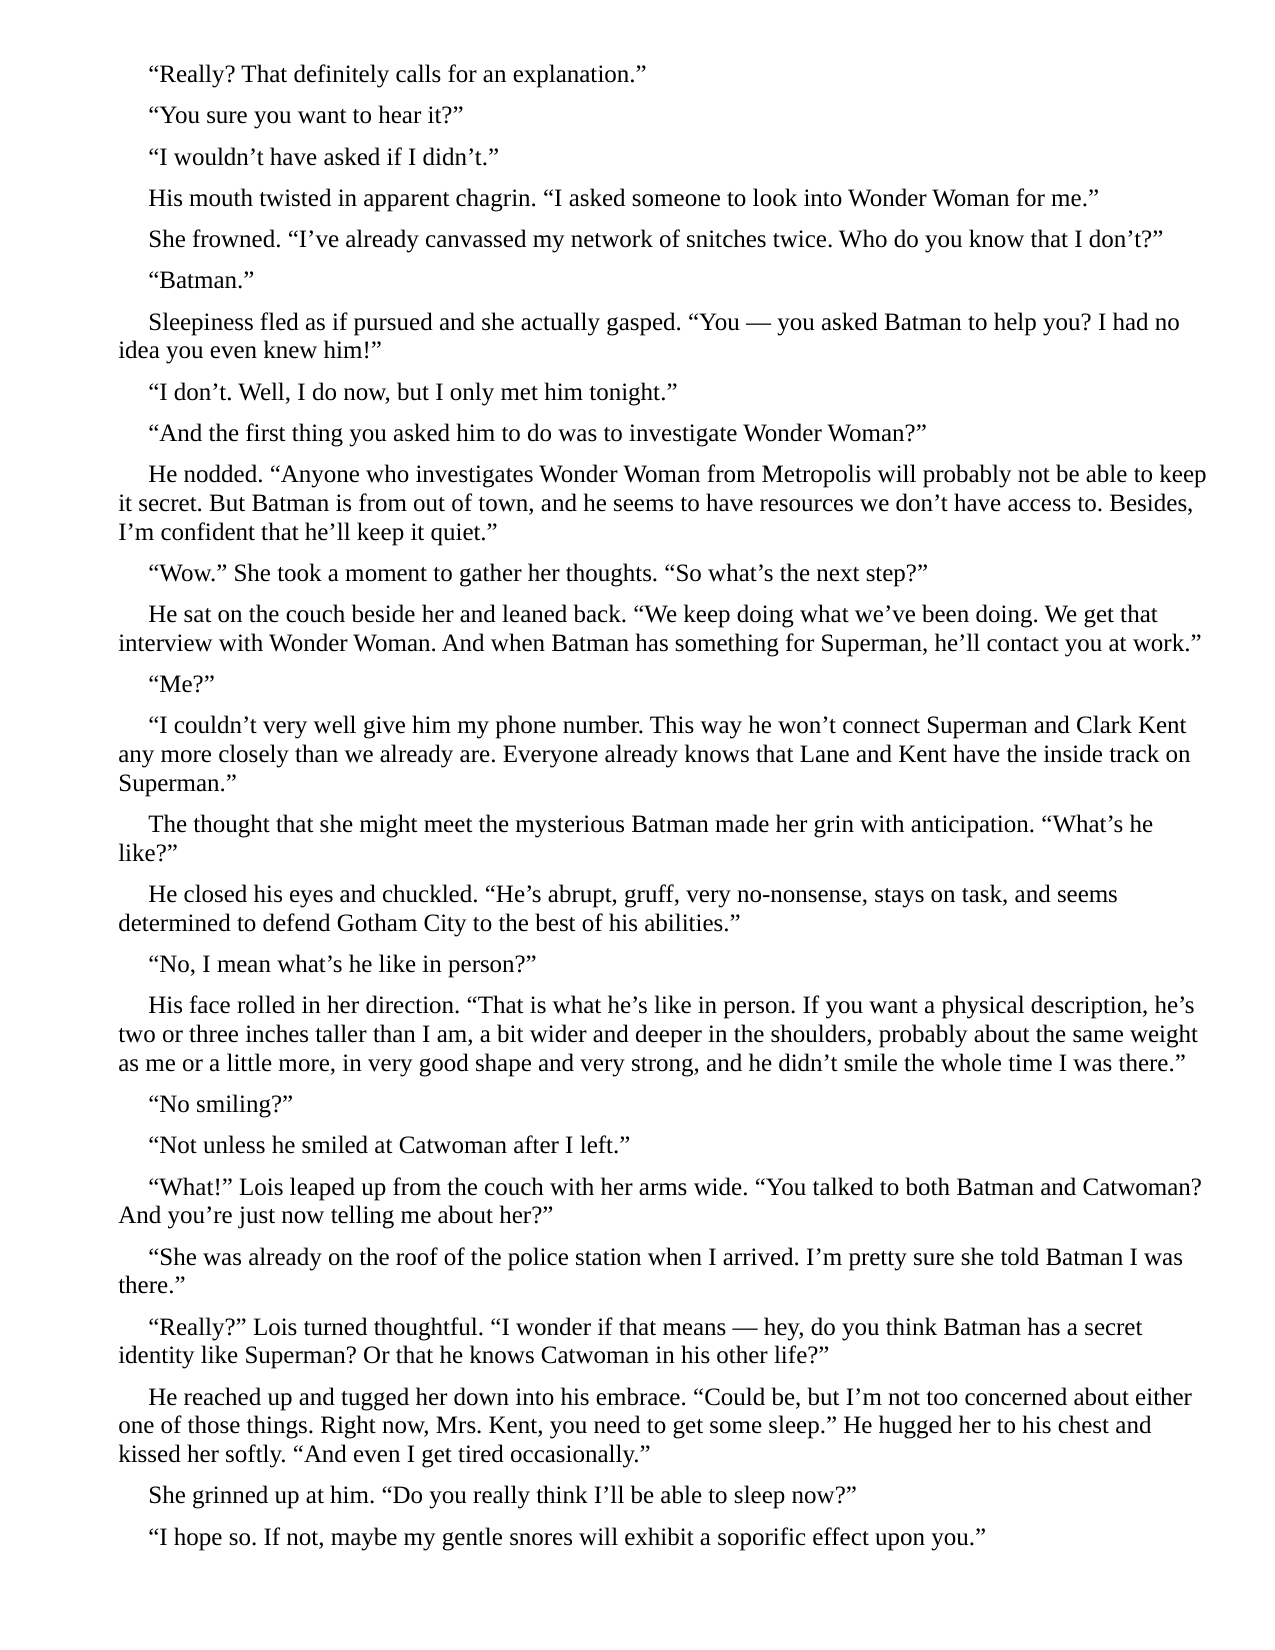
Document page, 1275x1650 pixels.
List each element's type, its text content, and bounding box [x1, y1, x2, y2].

text He nodded. “Anyone who investigates Wonder Woman from Metropolis will probably not be able to keep it secret. But Batman is from out of town, and he seems to have resources we don’t have access to. Besides, I’m confident that he’ll keep it quiet.” [118, 459, 1216, 545]
text She grinned up at him. “Do you really think I’ll be able to sleep now?” [118, 1480, 1216, 1509]
text She frowned. “I’ve already canvassed my network of snitches twice. Who do you know that I don’t?” [118, 224, 1216, 253]
text “Really?” Lois turned thoughtful. “I wonder if that means — hey, do you think Batman has a secret identity like Superman? Or that he knows Catwoman in his other life?” [118, 1312, 1216, 1369]
text His mouth twisted in apparent chagrin. “I asked someone to look into Wonder Woman for me.” [118, 183, 1216, 212]
text “Me?” [118, 669, 1216, 698]
text The thought that she might meet the mysterious Batman made her grin with anticipation. “What’s he like?” [118, 809, 1216, 867]
text He closed his eyes and chuckled. “He’s abrupt, gruff, very no-nonsense, stays on task, and seems determined to defend Gotham City to the best of his abilities.” [118, 879, 1216, 937]
text “I couldn’t very well give him my phone number. This way he won’t connect Superman and Clark Kent any more closely than we already are. Everyone already knows that Lane and Kent have the inside track on Superman.” [118, 710, 1216, 797]
text “I hope so. If not, maybe my gentle snores will exhibit a soporific effect upon you.” [118, 1522, 1216, 1550]
text “Wow.” She took a moment to gather her thoughts. “So what’s the next step?” [118, 558, 1216, 587]
text His face rolled in her direction. “That is what he’s like in person. If you want a physical description, he’s two or three inches taller than I am, a bit wider and deeper in the shoulders, probably about the same weight as me or a little more, in very good shape and very strong, and he didn’t smile the whole time I was there.” [118, 990, 1216, 1077]
text “And the first thing you asked him to do was to investigate Wonder Woman?” [118, 418, 1216, 447]
text “No smiling?” [118, 1089, 1216, 1118]
text “Batman.” [118, 265, 1216, 294]
text “Really? That definitely calls for an explanation.” [118, 59, 1216, 88]
text “What!” Lois leaped up from the couch with her arms wide. “You talked to both Batman and Catwoman? And you’re just now telling me about her?” [118, 1172, 1216, 1229]
text “I don’t. Well, I do now, but I only met him tonight.” [118, 377, 1216, 405]
text “Not unless he smiled at Catwoman after I left.” [118, 1130, 1216, 1159]
text Sleepiness fled as if pursued and she actually gasped. “You — you asked Batman to help you? I had no idea you even knew him!” [118, 307, 1216, 364]
text He reached up and tugged her down into his embrace. “Could be, but I’m not too concerned about either one of those things. Right now, Mrs. Kent, you need to get some sleep.” He hugged her to his chest and kissed her softly. “And even I get tired occasionally.” [118, 1382, 1216, 1468]
text “She was already on the roof of the police station when I arrived. I’m pretty sure she told Batman I was there.” [118, 1242, 1216, 1299]
text “No, I mean what’s he like in person?” [118, 949, 1216, 978]
text He sat on the couch beside her and leaned back. “We keep doing what we’ve been doing. We get that interview with Wonder Woman. And when Batman has something for Superman, he’ll contact you at work.” [118, 599, 1216, 657]
text “You sure you want to hear it?” [118, 100, 1216, 129]
text “I wouldn’t have asked if I didn’t.” [118, 142, 1216, 170]
